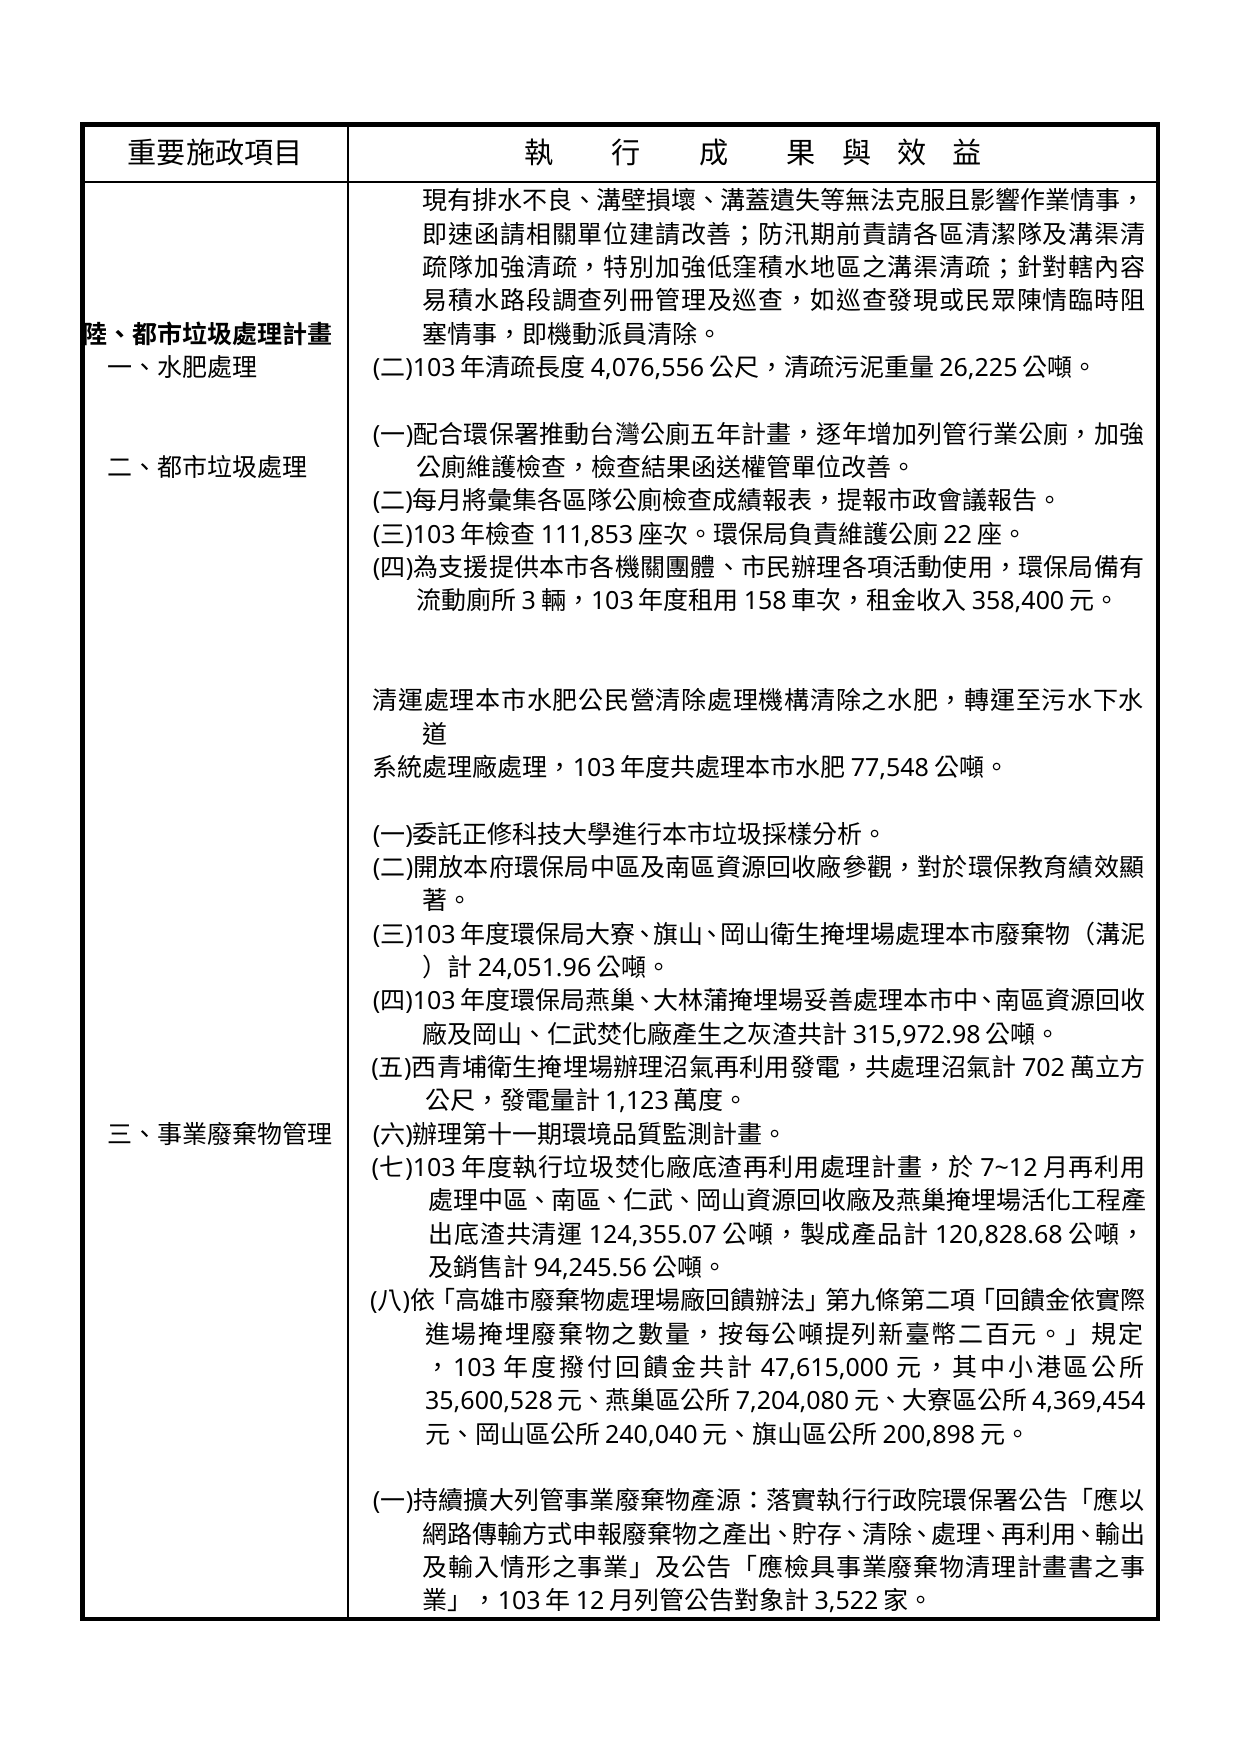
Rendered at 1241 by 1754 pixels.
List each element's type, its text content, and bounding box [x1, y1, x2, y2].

table_header 重要施政項目 [85, 127, 347, 181]
table_cell 壹、空氣汙染防制及噪音管制 一、固定污染防制各項管制計畫 二、逸散污染源管制各項計畫 三、移動污染源各項管制計畫 四、執行空氣品質維護管理計畫。 五、噪音振動管制 貳、土壤及水汙染管理防治 一、水污染防治、高雄市重點流域污染總量管理及民眾參與計畫暨流域污染調查 二、飲用水管理 三、土壤及地下水污染防治 參、毒性化學物質管理及其災害防救 一、毒性化學物質管理 二、環境用藥管理 三、毒性化學物質災害防救 肆、病媒防治及環境消毒 一、病媒防治及環境消毒 二、環境蟲鼠防治計畫 伍、垃圾清運、資源回收與清潔維護 一、垃圾集運、與資源回收 二、溝渠清疏 三、公廁管理與維護 陸、都市垃圾處理計畫 一、水肥處理 二、都市垃圾處理 三、事業廢棄物管理 捌、環境影響估及公害糾紛調處 一、環境影響評估 二、公害糾紛調處 三、營造永續優質環境衛生計畫 四、環境教育 玖、環境污染稽查 一、環境稽查 二、水污染稽查 拾、環境污染檢驗 一、環境空氣品質監測 二、事業廢(污)水檢驗 三、環境水體水質監測暨檢驗 四、飲用水檢驗分析 五、地下水檢驗分析 六、廢棄物檢驗分析(事業廢棄物毒性特性溶出程序(TCLP)) 七、噪音及環境中非游離輻射監測 八、異味污染物量測 九、實驗室QA／QC檢驗 拾壹、中區資源回收廠 一、業務管理 二、垃圾焚化業務 三、岡山廠垃圾焚化業務 拾貳、南區資源回收廠 一、業務管理 二、垃圾焚化操作－營運業務 三、垃圾焚化操作－操作業務 四、仁武廠區 [85, 183, 347, 1616]
table_cell (一)固定污染源許可管制計畫 1.賡續推動許可制度；確認固定污染源污染物排放量資料，並建立資料庫；103年1-12月份共受理固定源設置許可77件次、變更許可33件次、操作許可111件次、異動328件次、換證264件次、展延171件次。核發設置許可證85件次、操作許可證503件次。 2.執行1,151製程許可證法規符合度查核，查核結果未依許可證核定內容操作者，依法進行告發處分。 3.更新擴充維護環保署固定污染源管理資訊系統，包含全市列管1,171條製程及未列管287家次，以掌握高雄市固定污染源排放現況。 4.執行431家次排放量申報審查作業，及50家次溫室氣體排放量申報審查。 5.執行155根次公私場所排放口定期檢測現場監督檢測作業，確保檢測公司均依照標準流程進行檢測項目，以維護檢測數據之公正性。 6.執行10根次排放管道排放污染物指紋建置作業 7.召開5場次固定污染源許可證審查、污染管制輔導改善會議，會議邀請國內環工相關專家學者，共同為高雄市空氣品質把關。 8.召開4場次總量管制試行宣導會議、2場次法規宣導說明會與2場次技術轉移訓練，宣導輔導各項空污法規管制執行事宜。 (二) CEMS系統暨空氣品質資訊系統操作管理計畫 1.本市公告應連線第一批至第三批公私場所共有31家工廠122根連線煙道，除中鋼公司3根次無法裝設儀器之煙道外，其餘煙道皆已完成連線；而未公告部份已連線共有15根。根據最新公告之管理辦法所有連線工廠應傳送即時資料，目前已全數進行即時資料傳輸。 2.執行各項功能查核：相對準確度測試查核35根次、相對準確度測試監督25根次、標準氣體查核40根次、不透光率查核30根次、不透光率監督20根次、二氧化氮查核22根次、法規符合度查核56根次及現場評鑑10廠次。 3.103年邀請連線公場舉行辦理「CEMS後端管理系統成效說明會」1場次。 4.空氣品質管理中心系統中建置緊急應變查詢處理系統，整合GIS圖資功能，提供空氣品質資料、氣象資訊、工業區環境監測資訊、CEMs資料、固定污染源相關查詢功能，並於地理資訊系統內以圖示、圖表顯示查詢結果；本中心整合與連線本計畫設置之18台已安裝固定污染源行動資料庫及臨時指揮所架設設備，提供緊急應變決策分析使用。 5.維護決策支援子系統，包括後端支援伺服器與終端平板電腦設備，其目的在於災害事故發生時，由相關使用者於後端支援伺服器進行災害成案動作，並將關鍵資訊以無線方式傳送至終端平板電腦，現場應變人員可操作終端平板電腦取得所有應變救災所需知詳細資訊以及快取關鍵資訊如基本資料、污染物判定資料、應變決策、歷史事故等。現場應變人員可透過終端平板電腦與後端人員互動，包括資材調度、災情狀況後傳、救災部屬圖面、現場監測數據回傳等。現場影像資訊則是透過3G無線傳送至後端支援伺服器，相關使用者可透過終端裝置瀏覽現場事故影像。依據環境與天候監測數據，後端支援伺服器還可進行擴散模擬分析，提供後果分析給前端應變指揮官。 (三)固定污染源空污費徵收計畫 1.執行102年第4季~103年第3季空污費申報建檔共4,212家次，空污費審查共4,212家次，追繳金額為2,246萬元。現場查核本市固定污染源空污費查核共455場次。 2.103年邀請高雄市公私場所舉行辦理「空污費法規宣導說明會」4場次。 3.執行本市轄內固定污染源稽查檢測，103年6-12月份稽查檢測共完成7廠次20個樣品含揮發性有機物原料或廢棄物VOC含量檢測。 4.完成4場次空污費徵收系統操作講習會議及20場次空污費審查作業專家學者外稽查核作業。 (四)揮發性有機物稽查管制計畫 1.執行198家次VOCs納管行業法規符合度查核及排放量確認作業。 2.執行87件次加油站相關申請資料審查、86件次廢氣燃燒塔相關使用申請審查、90件次歲修申請作業審查。 3.執行150人日臭味巡查作業，並執行周界或管道異味官能檢測作業達25處次，其中4處次未符合排放標準；執行10根次排放管道VOCs檢測，其中1根次次未符合煙道排放標準。 4.執行轄內石化廠5個製程設備元件清點作業；另執行16個不銹鋼瓶採樣分析作業。 5.運用紅外線氣體成像儀搭配攜帶式火焰離子偵測器執行石化業40,000個設備元件檢測作業，統計329個元件超過洩漏定義值，其中129個元件達洩漏管制值，並進行告發處份。 6.執行轄內列管加油站267家基本資料更新作業；75站次油氣回收(A/L)檢測作業，抽測1,352支油槍，合格槍數為1,239支，合格率91.6％；另執行50站次氣漏檢測，2站次未符合法規規定。 7.執行9場次公私場所或周邊敏感受體OP-FTIR監測作業，並進行5場次輔導減量作業。 8.以相關VOCs管制法令及防制技術議題，針對轄內業者辦理2場次揮發性有機物法規宣導說明會及2場次技術轉移會議。 9.針對屢遭陳情或告發處份工廠，進行5場次輔導改善作業。 10.成立大林蒲義工團並建立巡查機制及巡查作業規範來強化工業區臭異味污染即時提報作業；另針對大林蒲義工團辦理1場次技術轉移會議及1場次交流座談會。 11.針對相關VOCs管制訊息完成刊登新聞稿共12則 (五)103~104年戴奧辛、有害金屬稽查管理暨細懸浮微粒檢測業務 1.辦理戴奧辛污染源巡查及抽測作業，以掌握排放源之實際操作現況，進行全面法規符合度巡查工作100根次查核及執行戴奧辛排放源排放管道檢測25根次。 2.辦理重金屬污染源抽測作業，執行重金屬排放源排放管道檢測作業15根次。 3.103年度辦理1場次技術轉移會議，另針對轄區業者辦理1場次輔導加裝防制設備會議，對有超標或污染之虞的工廠，提供輔導改善2場次。 4.辦理排放管道PM2.5採樣及化學分析，以建立本市排放管道PM2.5基本資料執行排放管道，PM2.5採樣及化學分析5根次。 5.辦理排放管道PSN、VOC、燃料含硫份檢測分析，P.S.N檢測作業16根次、VOC檢測15根次、燃料含硫份分析採集31樣品。 6.購置不鏽鋼採樣瓶並執行採樣分析作業，遇空污緊急事件發生時可即時進行採樣，已購置完成並完成1次緊急事件採樣。 (六)港區污染減量暨綠色運輸推動計畫 1.103年度共舉辦5場次相關研商、管制作法、處分處理原則、減量輔導或協調會、3場次專家審查會議、1場次外縣市觀摩。 2.103年度已完成捷運、公車與公共腳踏車相關補助政策效益分析及低污染運具效益計算，包含汰舊二行程機車、電動機車、電動自行車以及LPG車。 3.103年度共舉辦8場次聯合航港局、台灣港務公司、高雄港務分公司、加工區前鎮園區環保站等單位進行港區聯合稽查。 4.今年度辦理1場次外縣市觀摩活動，至台中港務分公司之卸煤碼頭進行觀摩，瞭解密閉式煤倉之機械一貫化卸储轉設備，以作為後續評估是否於中島商港區及洲際二期散裝貨碼頭推廣設置之參考。 5.今年度完成港區巡查201天，聯合稽查8場次，總計告發處分4件，A、B級提報27件次。柴油引擎機具抽油50點次以及港區周界TSP檢測15點次，均符合法規標準值。 (七)103-104高雄市室內空品暨餐飲業輔導計畫 1.103年新增50家寺廟之排放量調查，並針對500家寺廟以電話訪談方式更新資料庫。輔導鳳山區代天府規畫設置防制設備及辦理寺廟減量協商輔導說明會。擬定寺廟與空氣污染相關自治條例。 2.103年紙錢集中燒及中元普渡部分，紙錢集中總量為642公噸，較102年504公噸成長約27%；在紙錢減燒部分，以功代金所募得款項約為新台幣87萬元。所達成的污染物減量分別TSP為12.56公噸、PM10為1.94公噸及PM2.5為8.69公噸。擬定餐飲業油煙與空氣污染相關自治條例。 3.103年度餐飲業資料庫維護數1,200家次，新增為300家次，針對陳情或告發之餐飲業進行3家次輔導(碳佐麻里日式燒肉、石頭燒肉德賢店、夜市業者)及異味檢測。 4.完成159家次室內空氣品質巡檢、5場次宣導說明會、1場次技術轉移訓練、1場次分工協調會議及60家次維護管理計畫輔導作業。11月29日前完成15點次之室內空氣品質標準檢測作業及印製1,000份宣傳摺頁。 (一)營建空污費徵收及營建工程巡查管制計畫 1.103年度營建空污費共徵收7,553件，徵收金額125,720,427 元。 2.103年度邀請本市營建業主、承包商、公家機關、各級學校..等單位，舉辦「營建工程空氣污染防制及噪音宣導說明會」3場次。 3.103年度共計完成19,591處次營建工地、道路管線工程、河川疏濬工程等之(稽)巡查及建檔作業。其中，道路(隧道)-道路及管線開挖工程巡查數量已達處次及3,078處次。 4.103年度共計完成19,591處次巡（稽）查量，違反空污法第23條第2項屬稽查人員現場稽查告發案件計有71件，處分金額合計3,480,000元整。 5.公共道路洗掃清潔維護：針對公共道路之管線工程及污染之公共路面清潔執行維護作業，103年共有51家執行666處工地周界道路認養洗掃作業，以加強維護工地周邊環境，統計103年度總洗掃道路長度為47,197.71公里，推估TSP粒狀污染物減量達651.3噸。 6.103年度共完成10場次即時監控系統架設，以即時掌握營建工地防制設施完善及現場施工情形。 7.103年度共完成50場工地周界TSP檢測，檢測結果皆符合法規標準，另完成20罐施工機具油品抽測，抽測結果為1罐不合格。 (二)推動高雄市加強街道揚塵洗掃計畫 1.103年度洗街作業量共計完成32,581公里。 2.道路普查共計905條。 3.自主查核共計40條。 4.TSP削減量：1,124公噸；PM10削減量：212公噸。 5.完成道路街塵（坋土）負荷檢測及削減率分析48條次。 (三)逸散性污染源稽查管制計畫 1.辦理本市固定源散性粒狀污染物稽巡查作業，完成1,863點次巡查作業，其中共有237件為提報對象。 2.推動本市固定污染源逸散性粒狀物納管對象認養周邊道路洗掃，完成推動52家次認養周邊道路，並完成2場次宣導說明會。 3.103年已完成榮工美濃廠、龍慶鋼鐵企業股份有限公司、世家興業股份有限公司、協勝發鋼鐵廠股份有限公司、中聯資源股份有限公司沿海廠、東南水泥股份有限公司，目前持續監控在仁成企業股份有限公司、台協化學股份有限公司大業廠及環球水泥股份有限公司鳳山預拌混凝土場等9處次CCTV架設監控作業。 4.辦理本市大型固定污染源周界檢測作業，排定各別檢測之對象，完成之數量共有25點次。 5.辦理完成1場次技術轉移教育訓練。 6.辦理完成8場次工廠減量輔導作業。 7.辦理固定污染源逸散性粒狀物法規說明會1場次。 8.辦理完成農廢露天燃燒宣導說明會2場次。 9.辦理完成示範觀摩會1場次。 10.辦理完成成果發表會1場次。 11.針對納管工廠進行行政滿意度問卷調查，已完成204份。 12.完成刊登新聞稿共7則。 (四)河川揚塵管制 1.完成高屏溪裸露灘地例行性巡查154天次，每天次進行里嶺大橋至雙園大橋間共7處巡查點次。 2.完成3場次河川揚塵校園自我防護宣導活動，宣導人次共計約達590人次， 3.分別於3/14及9/11完成辦理2場河川揚塵自我防護村里宣導會議，至請高屏溪沿岸共計處村里長與會說明河川揚塵自我防護之方式，兩場次約70餘人參與。 4.於3/30於溪埔國小完成辦理1場校園河川揚塵中級演練、10/17與屏東縣環保局合辦1場河川揚塵預警通報聯合演練作業；；兩場次人數約200人參與。 5.分別於3/14及10/6召開2場次與屏東縣環保局召開揚塵防治聯繫會議，另請七河局說明高屏溪河川揚塵裸露地改善措施以及疏濬工程之防治規劃。 6.完成高屏溪裸露灘地衛星影像面積調查3次，分析近期河川揚塵事件之影響程度與範圍；判釋面積分別為2月份1,174.6公頃、7月份1,009.5公頃、10月份1,406.1公頃。 7.完成河川揚塵自我防護宣導手冊1,000份製作，並於各項宣導會議及活動中發放次。 8.完成河川揚塵電台廣播宣導共計41天次共計205檔次。 9.分別於7月、11月完成高屏溪揚塵落塵筒監測及採樣分析。 10.於12月份進行杉林區上平公園裸露地之植生綠覆，並進行六個月養護作業。 11.製作宣導影片(並剪輯成3、5、8分鐘影片)，於辦理各項河川揚塵防制宣導作業時，提供民眾觀看，以達宣導成效。 12.建置及維護高屏溪沿岸揚塵預警及通報系統，除提供即時空氣品質預警訊息外，並提供相關氣象背景資料，作為後續預警通報之參考。 13.蒐集高雄市及屏東縣於高屏溪沿岸進行疏濬工程之資料，並與AQMC之圖資進行連線 (調查砂石場15處、疏濬工程8處)。 14.於7/9、8/26、10/16及12/23完成四次空拍高屏溪沿岸裸露地分佈狀況及周邊污染源(如砂石推置場或營建工地)。 (五)空品淨化區業務計畫 1.依據『高雄市政府空氣品質淨化區設置及管理要點』，持續推動市有土地、私有土地或國有非公用土地設置空品淨化區。 2.建置空品淨化區進行線上自主提報以及線上申報系統。更新環保署及本市空污基金補助設置之空品淨化區相關基本資料庫、綠化減碳及污染物淨化量資料庫、成果現況網頁。 3.完成本市空品淨化區247處基地現場查核作業，推動371處校園空品淨化區自主管理，本年度完成330處校園自主管理線上提報，提報率約88.9%。針對未於期限內提報自主管理資料者，抽查1/2基地執行192處空品淨化區不預警查核。 4.協助審查空品淨化區設置申請資料，5件申請案及4件核銷案。 5.推動5家工廠申領公有苗木，並完成種植620株苗木。 6.完成618空品淨化區基地之綠覆率百分比之查核紀錄，並計算其平均綠覆率為96.43%。 7.辦理2場次空品淨化區設置申請空污基金補助說明會、1場次空品淨化區環境教育研習會、2場次空品淨化區維護管理技術研習會、1場次空品淨化區企業認養媒合座談會。 8.發布4則新聞稿，雜誌刊登1則空品淨化區宣導文稿， 10台公車車體宣導空品淨化區，製作1則宣導短片，上傳至Youtube供民眾下載觀看。 9.輔導5處成績較差之空品淨化區完成改善工作。 10.完成本市6個行政區（旗津區、橋頭區、鳳山區、岡山區、前鎮區、前金區）13筆裸露地調查，面積約為3.405公頃，經輔導改善後，自然植生面積為2.45公頃，舖設混凝土面積為0.075公頃；輔導林園區1處裸露地執行播撒波斯菊花籽綠化作業，綠化面積達0.5公頃，以上裸露地改善總面積約3.025公頃，裸露地改善面積完成率88.83%。 11.媒合3家企業認養4處空品淨化區。 12.本年度以Banner方式連結彙整高雄市政府相關網頁，以提升空品淨化區資訊網之豐富度。製作及更新維護高雄綠遊通APP，彙整高雄市政府相關APP，以連結ICON方式，重新進行軟體撰寫，Android及ios版本已重新上架。 13.問卷調查民眾對於高雄綠遊通APP整體結果接近滿意程度，且願意推薦別人下載此APP達75.3%，考慮推薦給別人（即感覺普通者)的佔23.6%，兩者合計共98.9%，顯示民眾度接受度高，且願意將此便利的APP推廣出去。 14.建立空品淨化區案件網路申報及考核資料上傳機制。 15.執行36次空噪科辦公廳植栽養護工作。 16.完成7處空品淨化區喬木解說牌掛設作業，總計掛設掛牌式537面、立面式解說牌33面。 17.完成執行5處績優校園碳匯量測示範教學。 (一)落實執行機車排氣檢驗站稽查管理、路邊攔檢暨稽查管制計畫 1.完成已定檢機車巡查拍照存檔共計561,200輛次，巡查未定檢機車張貼限改通知單共計79,597輛次；已完成車牌辨識作業共拍攝678,199輛次，巡查作業及車牌辨識未定檢機車寄發限改通知75,637輛次，其中已回檢數43,058輛次。 2.完成機車路邊攔檢7,549輛次，其中不合格數1,477輛次，不合格率為19.6%；檢測不合格機車已完成複驗改善1,302輛次，複驗改善完成率為88.2%。 3.未定檢機車共告發3,276件，民眾對機車定檢的觀念已逐年提高中，由定檢資料統計得知，103年度使用中機車已管制比例約86.9%。 4.在103年空氣污染物削減量部分，NMHC削減量：565.1公噸，CO削減量：2,821.8公噸，主要的削減量來自定檢不合格機車調修改善、老舊機車淘汰、未定檢機車路邊攔檢不合格複驗改善。 (二)執行柴油車排煙管制計畫 1.完成車籍資料庫並定期更新資料，柴油車檢測排煙共通知3,228輛次，執行站內全負載及無負載檢測共計有6,183輛次，站內檢測不合格車輛有113輛，不合格率為約1.8%。 2.完成路邊攔檢排煙共1,637輛次,不合格為272輛次,整體不合格率為約16.6％。 3.柴油車油品攔查9,102輛次，抽油送驗392件，其中有356件進行含硫量檢測，有36件進行芳香烴檢測，其中有不合格油品3件為含硫量檢測超過標準，送驗不合格率為約0.8%。 4.維護0800-721721免付費電話預約檢測系統。 5.落實推動柴油車自主管理制度共計簽約有191家，加入柴油車自主管理總車輛數共2,750輛次。 6.推動「保養為主、檢驗為輔」落實使用中柴油車保檢合一制度，本局已完成10家柴油車認可保養廠，輔導建置執行排煙檢測能力，以落實車輛檢修品質，有效管制柴油車污染。 (三)高雄市建構電動車充電網暨汰舊二行程機車補助計畫 1.受理申請汰舊二行程案件累計26,000件，完成審查累計26,000件，已完成撥款補助累計共26,000件。受理高雄市汰舊並新購電動自行車申請447件，完成審查計447件，已撥款補助計447件。另受理汰舊並新購電動機車申請204件，完成審查計204件，已撥款補助計204件。汰舊換新購電動小型機車申請105件，完成撥款補助105件。 2.自行辦理宣導座談會3場次及辦理4場次社區、學校及工業區等宣導活動。 3.完成宣導品製作1,156份及海報、布條1,500份及海報200張。 4.完成前三季充電站巡檢工作及設置完成25座公共充電站。 5.完成新聞媒體製作4則。 (四)推動公共腳踏車 1.配合高雄市政府推廣綠能運輸政策，將公共腳踏車由休閒層面提升為都會交通的接駁運具，以增建公共腳踏車租賃站與捷運站、社區共構形成串接路網，作為短程及轉乘接駁的交通工具。 2.高雄市公共腳踏車103年每月平均使用人次達22.9萬人次/月以上，每日平均使用逾7,536人次，每日每輛車之週轉率最大達6.63人次，累計總服務人次已突破600萬人次，一卡通記名登錄人數亦突破30萬人。 3.合計本市公共腳踏車租賃站共159站，營運範圍已擴及東至大寮區、西至旗津區、南至小港區、北至茄萣區。另提供捷運與公共腳踏車雙向轉乘優惠措施，每月使用公共腳踏車與捷運雙向轉乘的人次約4.5萬人次，占公共腳踏車使用人次約20%，並已推動租賃站建置案增建預計至300座，以提升公共腳踏車轉乘接駁的功能。 4.至103年12月，線上營運車輛數已達2,795輛以上。 5.開放一卡通網路記名功能，便利民眾隨時隨地辦理記名登錄；另配合公共腳踏車APP行動軟體應用開發，提供智慧型手機用戶快速、即時資訊查詢，並推出慢活手冊電子書供民眾下載，提供民眾各租賃站週邊環境更詳細介紹。 (五)停車怠速宣導 1.針對停車怠速等候之機動車輛進行管制作業，並完成勸導2,012輛次。。 2.協助陳情案件處理件數達302件。 (一)蒐集本市及鄰近空品區環境背景與空品資料，以瞭解環境負荷及空氣品質現況。本市103年度空品不良率為3.5%，已有顯著改善。 (二)分析本市空氣品質監測站監測資料並執行細懸浮微粒採樣及成分分析研擬細懸浮微粒管制策略。 (三)整合分析轄區內各類污染源空氣污染物排放清單。 (四)依空氣品質現況、未來發展趨勢及本市地方特色，研擬各項空氣品質管理目標與對策，並檢討修正本市空氣污染防制計畫。 (五)協助有效管理各項空污執行計畫及定期追蹤檢討執行成效。 (六) 辦理固定污染源聯合查驗暨工廠排放量、法規符合度抽查及許可證核發複審作業。進行空氣品質模擬與污染貢獻探討。 (七)進行空氣不明異味侵襲時空氣污染管制應變演練，並配合辦理石化氣爆相關應變事宜。 (八)規劃總量管制及其他管制策略架構暨本市特殊性工業區情形調查。 (九)整合各項空氣品質管理成效宣導成果。 (一)本市航空噪音補助： 今年度審查案件數，合計共29件。目前已收件部分已完成初審及現勘拍照，合格件已函送高雄國際航空站辦理後續事宜。 (二)本市道路、鐵路及大眾運輸系統噪音管制事項： 1.交通噪音監測： 103年度完成本市各噪音管制區民眾陳情交通噪音監測共20件。 2.使用中機動車輛到檢： 通知到檢：依噪音管制法第13條通知民眾檢舉車輛噪音到檢。103共通知1,772輛。 (三)一般噪音部份： 1.重新劃定本市轄境噪音管制區範圍及分類。 2.噪音管制法第8條高雄市政府公告。 3.噪音管制法第9條高雄市政府公告。 (一)配合行政院環境保護署年度工作重點，執行「103年度工業區水污染防治專案稽查管制計畫」，稽查124次、採樣73次(含夜間採樣12次)。 (二)推動排放許可、申報制度，以確實有效管制污染源，列管之水污染源2,035家，包含公共下水道系統5家、社區下水道系統118家、工業區下水道系統9家及指定地區場所專用下水道33家，餘為事業單位1,870家排放地面水體者，均依法要求申請廢(污)水排放許可證(文件)列管。 (三)截至103年12月底轄境內水污染防治許可案件共864件，依申請案件類別統計，申請水污染防治措施計畫者有234件、排放地面水體許可證205件、簡易排放許可文件198件、貯留許可文件59件及逕流廢水削減計畫168件。 (四)103年度應定期檢測申報家數共1,924家；已申報家數為1,782家。 (五)另督促事業及污水下水道系統依規定設置廢(污)水處理專責單位或人員，目前實際設置專責單位30家，甲級專責人員75家，乙級專責人員363家。 (六)103年度辦理水污染教育訓練於10月28日及11月4日共2場，對象為各縣市環保局，技術轉移課程主要分為兩類：1.科學儀器說明及2.緊急應變處置，對於科學稽查儀器使用說明(地下管線探測器、管型紅外線、水質連續監測儀器、潛望鏡等)，水污染事件緊急應變之對策。 (七)103年度辦理事業水污染防治法規說明會於9月4日、9月18日、9月25日及10月3日共4場，對象為本市列管事業含營建工地，水污法放流水標準修正、違反水污染防治法罰鍰額度裁罰準則修正、畜牧業相關之水污染防治法令宣導、廢水處理設施操作說明及營建工地逕流廢水防治說明。 (八)辦理「103年度高雄市流域污染總量管理及點源污染削減計畫」及「河川巡守隊淨暨居家生活污水減量宣導會」共計21場約850人，對象為本市河川巡守隊隊員(含一場Honda經銷商擴大舉辦淨溪淨灘活動)。 (九)為感謝水環境巡守志工ㄧ年來，對高雄市區內水環境品質辛苦的維護，及增進巡守隊彼此間的交流，加強巡守隊與環保局間的聯繫，於103年11月9日舉辦103年度高雄市河川巡守隊成果檢討會。 (一)飲用水水質監測，提升飲用水水質 1.持續監控本市飲用水水質、並加強進行自來水水質監測、包盛裝飲用水水源水質稽查與水源供應許可證之核發，掌握水質狀況，以確保本市飲水衛生之安全。 (1)自來水配水系統用戶管線固定點採樣共完成721件，檢測項目10,459項次。 (2)抽驗自來水原水共完成52件，檢測項目520項次。 (3)抽驗簡易自來水3個測點原水，共完成14件，檢測項目140項次。 (4)非自來水完成抽驗48件，檢測項目526項次。 (5)飲用水水質處理藥劑稽查12件，其中抽驗12件，檢測項目84項次。 (6)飲用水連續供水固定設備，抽驗水質300件，檢測項目300項次。 (7)包裝盛裝飲用水水源共稽查579件，其中水源水水質抽驗30件，檢測項目180項次。 2.執行『102年度高雄市飲用水管理計畫』 針對飲用水水源水質保護區查註： (1)飲用水水源水質保護區或飲用水取水口一定距離內之土地申請查註案件共221件，查註筆數為1,694筆。 (2)天然災害發生時，飲用水安全維護之宣導：103年07月24日發佈「麥德姆颱風警報解除－災後飲用水安全」新聞稿。 3.執行『103年度高雄市飲用水管理計畫』 針對飲用水水源水質保護區查註： (1)飲用水水源水質保護區或飲用水取水口一定距離內之土地申請查註案件共117件，查註筆數為1,325筆。 (二)飲用水設備管理 1.飲用水連續供水固定設備，完成稽查423件。 2.核發337張加水站水源供應許可證，加水站水源供應許可證貼查核579件。 (三)飲用水安全與水塔、水池清理之宣導活動 1.蓄水池、水塔清洗調查與輔導： (1)高雄市集合式住宅蓄水池水塔水質檢測(間接供水)共97家次，檢測項目共582項次。 (2)高雄市集合式住宅大樓蓄水池水塔定期清洗維護輔導97家次，並輔導填寫蓄水池設備檢查記錄表。 (3)發放「家庭用水自主管理手冊」及「複檢蓄水池水塔清洗示範流程表」各200份、「自來水水質自由有效餘氯」簡易餘氯試劑1,200份。 2.本年度辦理「宣導飲用水安全重要性」之活動： (1)103.02.18 法規宣導(加水站水源供應許可) (2)103.05.25 市民飲用水安全宣導活動(美麗島站) (3)103.06.24 教育訓練-拷潭淨水場淨水流程參訪 (4)103.06.24 教育訓練-拷潭淨水場淨水流程參訪 (5)103.07.18 教育訓練-鳳山淨水場原水前處理設備參訪 (6)103.12.03 法規宣導(飲用水連續供水固定設備使用及維護管理辦法) (一)執行高雄市土壤及地下水調查及驗證工作相關計畫，包括「103年度高雄市土壤及地下水調查及查證工作計畫」、「台塑仁武廠污染後續調查及污染改善監督工作計畫」、「中油公司高雄煉油廠污染後續調查及污染改善監督工作計畫」、「高雄市大寮區福德爺廟場址地下水污染後續控制及監測計畫」、「高雄市仁美地區工業用地地下水含氯有機物污染調查及查證計畫」計畫成果為: 1.103年度高雄市土壤及地下水調查及查證工作計畫： (1)完成366個土壤樣品及293口次地下水監測井採樣分析工作業。 (2)執行本市365口地下水監測井每半年一次巡查作業暨49口外觀維護及31口井體維護等作業。 (3)每月一次場址現場監督查核工作。(目前場址數102處) (4)辦理16小時土壤及地下水污染整治技術與相關法令教育課程，3場土水法相關法規說明會。 (5)執行本市加油站289站加油站查核作業，每季定期審查本市近300家加油站申報資料。 2.高雄市仁美地區工業用地地下水含氯有機物污染調查及查證計畫： (1)建立區內場址特徵概念模型。 (2)釐清工業區內鼎美公司周界地下水含氯污染物分布範圍深度。 (3)完成周界居民風險評估，提出風險管理措施建議。 3.高雄市大寮區福德爺廟場址地下水污染後續控制及監測計畫： (1)完成4場次全場地下水採樣，顯示地下水污染為擴散。 (2)進行生物復育模場及場址水利控制。 (3)完成後控制方案規劃。 4.中油公司高雄煉油廠污染後續調查及污染改善監督工作計畫(計畫期程至105年2月)、台塑仁武廠污染後續調查及污染改善監督工作計畫(計畫期程至105年1月)目前執行辦理中。 (二)市府已公告及列管之土壤、地下水污染場址總計102處，包括15處整治場址、63處控制場址及24處應變措施計畫場址，列管面積達762公頃。 (三)103年度共召開本府土壤及地下水污染改善推動小組3場次及專案小組委員18場會議。 (一)輔導本市591家運作毒化物業者依毒性化學物質管理法規定完成運作紀錄申報，另現場稽查輔導查核計839家次，告發25件，辦理毒性化學物質運送聯單報備及變更共34,245件。 (二)會同警察及監理單位人員實施「高雄市加強毒性化學物質運送管理聯合輔導稽查實施計畫」，計畫期間計攔檢102車次，攔查結果符合規定。 (三)2月24日辦理毒化物法說會2場次。 (四)3月28日辦理高雄市有害空氣污染物及毒性化學物質管理執行宣導研討會1場次。 (五) 10月22日「高雄市食品安全管理自治條例」經議會三讀通過，本局權責為毒性化學物質之化工原料業者管理及監督事項。 (六) 10月31日環保署於本局8樓大禮堂舉辦「毒性化學物質運送車輛即時追蹤系統業者說明會」。 (一)加強環境用藥製造、販賣業及病媒防治業之查核，並辦理環境用藥製造、販賣業及病媒防治業之許可執照審核，共計列管環境用藥製造業2家、輸入業1家、販賣業32家、病媒防治業100家。 (二)103年1-12月依據環境用藥管理法相關規定，加強偽造、禁用、劣質環境用藥及其標示查核，計查獲偽造、禁用、劣質環境用藥27件；執行市售環境用藥標示查核1,408件，環境用藥廣告查核480件。 (三)103年10月24日舉辦1場次「環境衛生用藥安全及病媒防治宣導說明會」，分別邀請本市清潔隊及病媒防治業者派員參加，並聘請國立臺灣大學昆蟲學系暨研究所徐教授爾烈及行政院衛生署疾病管制局夏副研究員維泰擔任講座。 (四)103年12月10日辦理兩場次「環境用藥管理法及操作系統說明會」，函請本市環境用藥製造業、販賣業及病媒防治業者與會，並邀請行政院環保署環管處張雅筑小姐及行政院環保署委辦資訊公司環資國際有限公司派員擔任講座。 (一)毒災聯防小組建置 1.毒災聯防小組編制規劃： 依國際趨勢化學災害回歸消防單位主政、應變人員納入地方編制、持續強化業界應變能量，並針對毒化物運作業者重新編組，共分為14組。 2.毒災聯防小組組訓： (1)103年7月9日邀集毒災聯防小組各組組長召開「毒災聯防小組推動說明會」。 (2)103年8月11日辦理高雄市毒災聯防組織推動法規說明會2場次 (3)103年9月9日辦理內部教育訓練1場次，課程內容為「毒化災及不明事故現場危害辨識及個人防護裝備介紹」。 3.通聯傳真無預警測試： 103年1-12月共計辦理三和製粉股份有限公司等35場次災害通聯電話測試，亦配合行政院災害防救災緊急通訊系統測試海事衛星電話傳真測試12場次。 4.現場無預警測試： 103年1-12月分別針對元際股份有限公司等14處毒化物運作業者辦理測試，以無預警方式並隨機抽測直接對工廠單位進行施測，要求廠方人員立即進行應變處置，加強廠方救災應變能力。 (二)毒災防救演練 1.應變中心開設：103年3月13日配合年度災害防救演練，於環保局辦理毒性化學物質災害應變中心開設作業演練，建立並加強本府各局處單位間毒性化學物質災害應變協調合作默契、事故處理程序之熟稔及應變資源調度之提升。 2.毒災防救工作會議： (1)5月22日辦理高雄市毒災聯防小組法規說明會暨事故案例研討會2場次。 3.高雄市毒災防救演練： (1)103年3月20日配合辦理「高雄市103年度全民防衛動員(萬安37號)演習暨災害防救演習-毒性化學物質災害防救演練」。 (2)103年6月20日配合經濟部加工出口區管理處高雄分處假高雄園區華新科技股份有限公司辦理「高雄園區103年上半年度消防搶救暨毒化災聯合演練」。 (3)103年12月8日參加本市104年度全民防衛動員「民安一號」演習課目指導說明會。 4.高雄市毒災防救業務訪評： (1)103年6月19日配合市府辦理「行政院動員會報103年度動員業務訪評」。 (2)103年10月28日配合辦理「行政院103年災害防救業務聯合訪評」。 (一)登革熱防治作業：配合本府登革熱檢查考核及清除輔導小組編組，加強本市各機關、學校、團體及公私場所登革熱病媒蚊孳生源之清除、輔導及檢查。 (二)各區公所依各方反應之空地髒亂資料，確認複查後函請環境髒亂空地之所有人，限期改善其所屬空地，配合督促改善。若屆期經稽查仍未改善，環保局則依廢棄物清理法予以告發處分。 (三)確定及疑似病例地區孳生源清除並由各清潔隊與衛生局疾病管制處加強戶外及屋內緊急消毒工作。 (四) 103年輔導檢查清除39,670家次、病媒蚊孳生源清除4,107,065件次、空地清理8,712處、清除廢輪胎13,765條；病媒蚊孳生源投藥2,920處、總消毒面積77,566,578㎡；登革熱病媒蚊防治工作總投入人力364,011人次。 (五)每年實施戶外環境全面消毒3次，並於每次實施前，先函請各區公所及里辦公處，轉知里民配合作好居家環境整頓，以提昇防治效果，於103年4月29日至5月28日；7月29日至8月28日；10月29日至11月28日分別完成戶外環境全面季消毒作業。 (六)對特定事故造成之環境衛生不良地區，實施全面消毒。 釐訂本市滅鼠滅蟑防除計畫並配合全國滅鼠週於103年11月3日至11月9 日實施，發放滅鼠藥808,600包及滅蟑藥各814,200包予各家戶，籲請民 眾全面展開清潔大掃除及滅鼠滅蟑防除活動，整頓居家環境，清除病媒 孳生源。 (一)現行每週垃圾清運6日，全年清運408,477公噸。 (二)本市目前各區均實施垃圾不落地措施，包含各級公私立學校，民眾配合良好，不僅減少垃圾堆置點及髒亂產生，同時提升市容景觀。 (三)賡續辦理新興、前金及鹽埕三區垃圾清運民營化工作，103年三區垃圾總量如下：垃圾清運量25,023公噸、資源回收量1,978公噸、廚餘回收量2,988公噸。 (四)維護市容環境，每日執行人力清掃慢車道，103年人力清掃面積5,813,832,843平方公尺；103年掃街車清掃快車道，清掃面積473,269,775平方公尺。 (五)廚餘回收每週隨垃圾車回收6日，103年廚餘回收量95,775公噸，回收率10.37%。 (六)資源回收每週由資源回收車回收3日，103年資源回收量415,291公噸，回收率44.95%。 (七)為維護市容觀瞻及增加停車位，廢棄車輛委託民營拖吊，103年計移置汽車258輛、機車1,668輛。 (八)「高雄市巨大廢棄物回收再利用廠」， 103年度巨大廢棄物回收再利用4,187公噸、回收再利用率27.72％。 (九)勤務督導考核 配合垃圾清運、街道清掃、溝渠清疏、水肥清運、公廁管理維護等工作計畫，實施勤務督導考核，辦理優劣獎懲。 (一)各區清潔隊每月預排清疏作業表，按「里」輪流執行清疏作業，如發現有排水不良、溝壁損壞、溝蓋遺失等無法克服且影響作業情事，即速函請相關單位建請改善；防汛期前責請各區清潔隊及溝渠清疏隊加強清疏，特別加強低窪積水地區之溝渠清疏；針對轄內容易積水路段調查列冊管理及巡查，如巡查發現或民眾陳情臨時阻塞情事，即機動派員清除。 (二)103年清疏長度4,076,556公尺，清疏污泥重量26,225公噸。 (一)配合環保署推動台灣公廁五年計畫，逐年增加列管行業公廁，加強公廁維護檢查，檢查結果函送權管單位改善。 (二)每月將彙集各區隊公廁檢查成績報表，提報市政會議報告。 (三)103年檢查111,853座次。環保局負責維護公廁22座。 (四)為支援提供本市各機關團體、市民辦理各項活動使用，環保局備有流動廁所3輛，103年度租用158車次，租金收入358,400元。 清運處理本市水肥公民營清除處理機構清除之水肥，轉運至污水下水道 系統處理廠處理，103年度共處理本市水肥77,548公噸。 (一)委託正修科技大學進行本市垃圾採樣分析。 (二)開放本府環保局中區及南區資源回收廠參觀，對於環保教育績效顯著。 (三)103年度環保局大寮、旗山、岡山衛生掩埋場處理本市廢棄物（溝泥）計24,051.96公噸。 (四)103年度環保局燕巢、大林蒲掩埋場妥善處理本市中、南區資源回收廠及岡山、仁武焚化廠產生之灰渣共計315,972.98公噸。 (五)西青埔衛生掩埋場辦理沼氣再利用發電，共處理沼氣計702萬立方公尺，發電量計1,123萬度。 (六)辦理第十一期環境品質監測計畫。 (七)103年度執行垃圾焚化廠底渣再利用處理計畫，於7~12月再利用處理中區、南區、仁武、岡山資源回收廠及燕巢掩埋場活化工程產出底渣共清運124,355.07公噸，製成產品計120,828.68公噸，及銷售計94,245.56公噸。 (八)依「高雄市廢棄物處理場廠回饋辦法」第九條第二項「回饋金依實際進場掩埋廢棄物之數量，按每公噸提列新臺幣二百元。」規定，103年度撥付回饋金共計47,615,000元，其中小港區公所35,600,528元、燕巢區公所7,204,080元、大寮區公所4,369,454元、岡山區公所240,040元、旗山區公所200,898元。 (一)持續擴大列管事業廢棄物產源：落實執行行政院環保署公告「應以網路傳輸方式申報廢棄物之產出、貯存、清除、處理、再利用、輸出及輸入情形之事業」及公告「應檢具事業廢棄物清理計畫書之事業」，103年12月列管公告對象計3,522家。 (二)持續辦理廢棄物清除處理機構許可管理業務，強化審查時程控管，廢棄物處理機構103年度許可證核發件數277件。 (三)103年度辦理公民營廢棄物管理及事業廢棄物網路申報管制系統之勾稽管理、申報查詢、輸出境外及稽查管理共計12,487次、裁處295件、處分金額4,663,200元。 (四)辦理事業機構之事業廢棄物清理計畫書審查共計審查通過1,238件。 (五)配合地檢署，環保警察第三中隊及協同南區環境督察大隊值執行公害犯罪聯合稽查，以有效嚇阻不肖業者，心存僥倖，任意違法傾棄破壞環境情事，103年度共執行34場次。 (一)環境影響評估 103年度召開5場次環評審查委員會、31場次專案小組初審會,辦理80件次環評審查案；環評開發案件現場監督查核178件(其中包含並同市府各相關機關針對較為重大之開發案辦理聯合稽查8次)，以追蹤監督開發單位對已通過環評審查開發案件之承諾事項及審查結論辦理情形，落實環境影響評估工作，達成環境保護目的。辦理環評法規暨技術說明會共計3場次(分別於103年5月2日、9月16日、9月19日辦理3場次之環境影響法規宣導說明會)，參加人數共計209人。刊登平面媒體4則、廣播媒體1則、印製環境影響評估法最新法規200冊。 (二)辦理高雄巿永續發展會會議 1.縣市合併後，於101年4月6日高雄市永續發展會組織架構調整及設置要點新訂研商會，針對高雄市永續發展會設置要點及組織架構進行討論並提供建議，並於101年12月5日由本府人事處函頒「高雄市永續發展會設置要點」。 2.高雄市永續發展會下設六個工作小組(永續教育組、健康與福祉組、永續經濟組、永續交通組、永續環境組、永續願景組)，各工作小組分別於103年5月及11月起陸續召開工作小組會議，重新檢視、更新永續發展指標等資料，且分別於5月5日及11月24日由永續會秘書處環保局召開2場次「高雄市第二屆永續發展會會前會」，確認永續發展指標、提報報告案及討論案，並分別於6月5日及12月5日召開2場次「高雄市第二屆永續發展會委員會會前會議」，確認永續會會務推動情形、各組指標、行動方案、辦理現況與工作執行報告、報告案及討論案。 (三)綠色採購 1.輔導本市新增綠色商店22家，包含有3C(含電器)產品銷售、文具行、傢俱業、大型量販店、百貨相關業、汽機車銷售。 2.輔導本市綠色商店總次數229家次，協助業者至環保署綠色生活資訊網登錄綠色商品資訊，並進行登錄資料審查及後續查核，確保資料完整性。 3.輔導本市綠色商店提報年度販售環保標章產品，金額達8,626,420,000元。 4.輔導民間企業、團體及社區申報綠色採購家數90家，其中包含新增簽署「綠色採購意願書」有67家；提報年度綠色採購金額達1,260,370,000元。 5.輔導本市業者申請環保標章及碳標籤計6件，以及針對已獲環保標章及碳標籤之業者辦理行銷計畫31件。 6.辦理綠色消費教育宣導活動47場次，活動參加人數達94,590人次。 7.辦理宣導綠色消費種子人員出勤機關、學校、民間企業、團體、社區、村里數669處， 8.辦理4場次綠色消費宣導說明會：針對製造業廠商辦理「環保標章說明會」1場次；3場次「機關綠色採購系統評核說明會」(上半季1場次，下半季2場次)。 9.辦理綠色生活成果發表會1場次。 (四)推動節能減碳，建構永續生態城市 1.落實波昂宣言、邁向國際環保新都 (1)藉由環保議題推動本市與國外其他國家城市進行交流。 (2)3月1日至8日前往英國與英國政府部門及業界之座談、低碳案例時的參訪及生態建築展（EcoBuild）。透過拜訪英國能源氣候變遷部、伯明罕市政府、低碳能源服務與低碳城市規劃專家，從中央到地方充分了解英國政府低碳規劃架構、分享彼此技術與成果、討論適合台灣之低碳永續方案，同時也促進雙方綠色經濟之交流。 (3)4月14日至23日前往德國漢堡、丹麥哥本哈根及瑞典斯德哥爾摩等北歐國家，進行綠色首都考察工作，藉由考察擷取重要城市設計概念，達成本市邁向綠色首都為目標的方式建構相關城市發展計畫之目標。 (4)前往德國波昻參加5月27日至6月2日舉行的ICLEI第五屆韌性城市調適會議，高雄市代表團除了了解ICLEI各會員城市對於氣候變遷所做的努力外，更與荷蘭鹿特丹(Rotterdam)、丹麥哥本哈根(Copenhagen)及德國波昂(Bonn)等城市進行對談，會中亦針對本市之減緩與調適行動進行簡報，與三個城市代表交換彼此對於氣候變遷調適行動所做的努力與推動經驗。 2.執行「102年度高雄市節能減碳宣導計畫」績效如下： (1)3月8日辦理「愛戀地球，綠畫我們的家」活動，潛移默化將環保觀念與綠色家園的藍圖逐步落實至日常生活中，時時保持做環保的心態與習慣，參與人數約為1200人以上。 (2)3月28日辦理媒體同業交流活動，藉由媒體將本市節能減碳相關政策推動成果及環保訊息傳達給民眾。 (3)3月29日配合高雄市後勁保生大帝慈善會，辦理「2014慈善播愛心．關懷大地感恩」活動，藉由此活動鼓勵大眾多騎乘自行車，推動健康遊憩。 (4)4月2日辦理節能減碳技術轉移暨教育訓練會議，邀請國立成功大學產業永續發展中心陳峙霖經理與會，分享產品「碳足跡暨碳標籤盤查實務」，並由元律公司針對「高雄市溫室氣體盤查及減量策略」目前推動概況進行說明。 (5)4月19日辦理「和地球一起聲呼吸！不插電環保音樂會」，讓大眾聆聽環保心靈音樂之外，並藉由知識問答及遊戲中獲得環保相關常識。 (6)5月30日配合高雄市關懷地球協會，辦理「少吃肉、多蔬果，健康飲食DIY巡迴推廣計畫」，透過宣揚少吃肉、多蔬果的健康飲食概念，教導民眾體驗並推廣食用在地食材，以達到行銷在地農特產品的效益，共同創造回歸自然、促進健康以及有效減緩地球暖化的全新綠色生活。 (7)製作節能減碳摺頁及掛軸。 3.執行102年度「高雄市溫室氣體減量及碳資產管理計畫」績效如下： (1)邀集相關局處辦理「高雄市溫室氣體減量短期策略及推動措施研商會」，確認各減量措施之可行性、保留或刪除，並計算減量額度。 (2)完成2014年城市碳揭露報告（CDP Cities 2014）及Carbonn碳註冊計畫，揭露本市溫室氣體排放現況、減碳及調適政策等資訊。 (3)協助市府辦理「2014綠色首都考察」，至丹麥哥本哈根、瑞典斯德哥爾摩及德國漢堡考察。 (4)輔導節能屋能源科技有限公司申請環保署溫室氣體抵換專案。 (5)追蹤高雄市前50大能源使用企業最新年度溫室氣體盤查資料。 (6)建立高雄市產官學界交流平台及成立高雄市節能減碳技術輔導團，輔導3家次工廠進行節能診斷。 (7)至華盈環保能源股份公司、台灣凸版國際彩光股份有限公司及南部科學工業園區台南園區資源再生中心進行溫室氣體減量措施交流。 (8)辦理「氣候變遷調適及碳資產管理國際研討會」。 (9)修訂「高雄市環境維護管理自治條例」並辦理公聽會。 (10)邀集辦理ICLEI會員城市辦理「跨縣市溫室氣體管制交流座談會」。 (11)進行高雄環狀輕軌捷運建設申請溫室氣體抵換專案之可行性評估。 4.執行102年度「高雄市氣候變遷調適及生態城市規劃計畫」績效如下： (1)蒐集彙整聯合國及國內外因應氣候變遷調適政策、組織及法令發展現況。。 (2)依據行政院101年6月核定之「國家氣候變遷調適政策綱領」，透過8大調適領域脆弱度分析等方法之研析結果，修正及研訂「高雄市地方氣候變遷調適計畫」，並持續修正高雄市各領域調適策略之短、中、長程計畫 (3)維護及更新高雄市氣候變遷調適策略專屬中英文網頁及高雄市永續發展資訊網站內容。 (4)蒐集及彙整國外有關生態城市之發展現況及計畫執行成果，檢討修正高雄市生態城市環境指標並擬訂指標相關計算與評估技術。 (5)印製「高雄市生態永續城市建構規劃報告書」200份。 (6)3月11日辦理高雄市氣候變遷調適計畫府內單位教育訓練暨說明會；4月21日辦理府外單位教育訓練暨說明會。 (7)5月5日及11月24日分別召開第二屆第3次及第4次「永續環境組」工作小組會議；6月5日永續會第二屆第3次會前會暨第二次調適平台會議及12月5日辦理永續會第二屆第4次會前會暨第三次調適平台會議。 (8)5月27日至6月6日參與「ICEI第五屆城市韌性及調適國際會議」。 (9)5月19日、22日及26日分別召開「水資源調適領域」、「災害調適領域」及「基礎維生設施調適領域」專家小組會議。 (10)6月12日辦理「氣候變遷調適與碳資產管理國際研討會」。 (11)11月14日及25日分別召開「氣候變遷災害脆弱度研商會」及「氣候變遷調適策略與行動研商會」。 5.執行「高雄市低碳城市行動計畫」績效如下： (1)舉辦4場次溫室氣體管制法規說明會或座談會，針對已公告之「溫室氣體排放量申報管理辦法」及「公私場所應申報溫室氣體排放量之固定污染源」法規邀請應申報單位與會進行討論。 (2)辦理1場次政府機關溫室氣體盤查教育訓練說明會議。 (3)針對高雄市所加入之城市碳揭露(CDP)計畫，完成102年度高雄市城市碳揭露(CDP)計畫資料之填報，及協助機關執行ICLEI-Carbon資料填報成果報告 (4)103年5月24日高雄市港都社區大學、6月14日高雄市湖內區大湖社區活動中心及7月26日於楠梓區公所共辦理3場次建築物節能減碳宣導活動，第4場次建築物節能減碳宣導活動則於10月20日及21日在海青工商完成宣導會議之辦理。 (5)103年5月29日夢時代百貨公司、6月18日捷運凹子底站(能耗設備與捷運美麗島站相同)、6月30日高雄市立聯合醫院完成共3場次舊建物節能輔導現勘作業(5月9日已先初步拜訪夢時代百貨公司)，於11月底提出評估報告。 (6)於洲仔濕地完成1場次(103年6月20日)濕地環境保護教育訓練課程辦理。 (7)分別於103年5月30日高雄市美濃區中壇國小、6月21日高雄市苓雅區英明國中、6月21日六龜區六龜高中及6月27日高雄市旗山區圓富國中等四所學校辦理共4場次「氣候變遷下公民之調適作為」座談宣導會議；於103年7月30日辦理1場次ESCO租賃機制討論會議；分別於103年10/16(路竹區)、10/17(大樹區)、10/22(大寮區)及10/29(鳳山區)召開第7~10場次「氣候變遷下公民之調適作為」會議。 (8)於103年 6月14日配合「氣候‧島嶼‧生態～2014環境日教育推廣活動」，完成1場次雨水及污水回收宣導推廣活動，第2場次成果發表會則在11月21日於龍目社區舉辦。 (9)於103年7月4日國立高雄大學完成辦理一場次「氣候變遷關鍵議題衝擊暨地方調適作為」論壇、於103年10月29日在中鋼集團總部大樓完成第二場次「溫室氣體減量暨碳資產管理成果發表會」辦理。 (10)於103年8月24日、8月30日分別在高雄市環保局木工廠及高雄市立海青高級工商職業學校辦理巨大傢俱維修人員推廣計畫。 (11)於10月5日於高雄左營洲仔濕地公園聯合物產館蓮潭會館旗艦店後方圓形廣場完成辦理1場次濕地生態保護宣導活動或成果發表會。 (12)於龍目國小設置雨撲滿，於103年11月13日完成施工設置。由樹德科技大學為輔導美濃國小進行永續校園改建主體，相關工程於10月17日開工施作，11月28日完工。 (13)擇定於海青工商室內設計科之木工廠內劃分一特定區域作為巨大廢棄物回收再利用示範點展示區，於103年11月7日完成設置。 (14)完成高雄市行政轄區溫室氣體盤查資料更新及查證作業，於103年11月14日取得第三方外部查證聲明書。 (15)完成洲仔濕地、永安鹽田濕地、援中港溼地及檨仔林埤濕地等四處之濕地評估報告撰寫，主要就4處濕地資料中之短、中、長期發展保護策略、環境型態、社區在地居民參與經營濕地之管理評估以及棲息物種及野生動物等相關項目進行評估，並於103年11月19日召開審查會議，103年11月25日、28日依據審查意見提送修正及定稿。 (16)於103年5月28日辦理1場次高雄市市轄公有建築物屋頂設置太陽能光電設施計畫-業務推展協商會。 (17)以低碳永續家園建築節能ESCO為主題，辦理完成1場次與社區、學校及物業管理單位之ESCO座談會議。 6.執行103年度「高雄市低碳永續家園運作及成效管考計畫」績效如下： (1)召開4場次低碳永續家園十大運作機能跨局處研商會議；4場次防救災與調適研商會；4場次法律與經濟財稅工具研商會。 (2)輔導6處低碳示範社區參與環保署認證評等，燕巢區金山里、六龜區六龜里取得銅級認證。 (3)邀集本府低碳永續相關人員，辦理1場次認證評等說明會。 (4)針對社區辦理2場次小型宣導活動。 (5)辦理2場次屏東縣、台南市之亮點社區進行觀摩學習活動。 (6)11月13日辦理南區低碳生活圈研討會分享與交流，活絡南部縣市綠能產業之發展，落實南區低碳生活永續發展之目標，邀請環保署、高雄市政府各局處、專家學者及其他21個縣市環保局。 (7)協助製作高雄市政府節能減碳APP(Android、ios)。 (8)印製200本推動低碳永續家園評等認證制度相關宣導手冊。 (9)製作低碳永續家園政策推動摺頁1,000份。 7.執行「標租高雄市市轄公有建築物屋頂設置太陽光電設施計畫」績效如下： (1)5月下旬辦理「標租高雄市巿轄公有建築物屋頂設置太陽光電設施計畫」回饋金研商會議。 (2)為了推廣太陽能源，環保局自101年至103年辦理「標租高雄市市轄公有建築物屋頂設置太陽能光電設施計畫」，從公部門率先做起，規劃出租高雄市各機關、學校的公有建築物屋頂空間，讓承租業者設置太陽能板，截至103年契約結止，共計70處裝設太陽能板，設置容量5.64百萬峰瓦(MWp)，發電量預估達648萬度，年減碳效益4千噸二氧化碳。 8.因應氣候變遷調適政策綱領之生物多樣性保育策略研擬及推廣： (1)選定高雄市全區陸域監測點12點；水域監測站8樣點，完成103年第1〜2季生態調查資料更新。 (2)103年8、9月召開第二、三次平台會議，協調取得林務局、特有生物保育研究中心、中央研究院等單位針對高雄市範圍調查之生物資源資料，匯入高雄市生物多樣性資料庫中。 (3)103年10月行文本市都發局、農委會林務局及內政部營建署索取都市計畫圖、地形圖、非都市計畫土地使用分區圖、自然保護區、野生動物保護區、森林遊樂區範圍界等圖層，將與生物分布資料套疊後，分析出高雄市生態敏感區，預計104年2月提出初步成果。 (4)與公務人力發展中心合作規劃辦理「生物多樣性」課程，第一期於103年2月辦理，參訪美濃黃蝶翠谷及雙溪熱帶樹木園，計40人參訓。第二期於103年10月辦理，課程涵蓋「河川保育對人類生活之重要性」、「沿海環境對漁業資源之影響」，計32人參訓。 (5)103年10-12月辦理4場次「社區生態調查工作坊」，培養社區協會及NGO團體自主進行在地定期、定點、固定方式之生態調查，已與6個團體簽訂合作備忘錄，調查資料將回傳「高雄市生物多樣性資料庫」，長期建立生物資源資料。 (6)103年6月舉辦LAB生物多樣性國際研討會邀請美國、加拿大、南非實務界專家至高雄中都濕地、茂林紫蝶谷、三地門達來部落進行生態旅遊體驗並分享城巿營造經驗。 (7)高雄市生物多樣性保育短期行動方案102-103年成果彙整完成，成果報告編輯中。 (8)完成『103年度高雄市生物多樣性都會地圖專書暨電子書APP』之製作，以生動有趣的故事性描述各公園濕地之環境特徵及動物行為，輔以嵌入式動物鳴聲，提升感官體驗。 9.成立ICLEI東亞辦公室，積極參與國際事務 「ICLEI東亞地區高雄環境永續發展能力訓練中心」係由高雄市政府捐助設立之「財團法人ICLEI東亞地區高雄環境永續發展能力訓練中心基金會」下設之組織，該基金會業於101年9月12日向高雄地方法院登記設立，該中心於同年9月17日正式營運。未來本市可透過該中心舉辦之ICLEI相關國際會議及研討會邀請ICLEI東亞地區會員城市來台，提升高雄市於國際環保事務之地位及知名度，並促進本市與國際城市之交流。 該中心於103年之相關推動工作與執行成果如下： (1)舉辦國際/國內研討會 1、6月23日至25日2014 LAB生物多樣性國際研討會，主題為「無國界的生態城市－科學、政策與地方治理」，分為3大主題：全球變遷下城市生態系統調適(A)、城市市民與自然的連結(B)、永續海洋與濕地管理(C)進行研討。邀集美國、加拿大、南非實務界專家學者與會，帶領國內外來賓至三地門達來部落、茂林進行生態旅遊體驗，並辦理國內相關領域研究成果之海報競賽，共計250名各方人士與會。 2、9月15日至17日與本局共同舉辦「2014 ICLEI減災與調適國際研討會」，藉由廣邀國內外專家學者及ICLEI會員、地方治理單位、學生等代表，規劃分享國內外防災技術與災後重建現況及最新研究成果。 3、9月14日及17日分別辦理ICLEI全球執委會及亞洲區執委會。 (2)積極代表高雄市參與國際事務 1、劉副市長世芳與ICLEI基金會於103年11月4日至7日前往日本京都參加『京都國際環境論壇-透過夥伴關係建構東亞永續低碳城市』之國際研討會與現地考察活動，會中並邀請本中心劉世芳常務董事與其他四名RExCom（亞洲區執行委員會）委員一同擔任「都市建構」議程中之與談人，針對「東亞地區的低碳城市夥伴關係」進行與談。 (3)持續更新ICLEI Kaohsiung Capacity Center Website。 (一)本市依公害糾紛處理法第4條至第8條規定訂有「高雄市政府公害糾紛調處委員會組織規程」，符合公害糾紛處理法之規定。該組織規程報請環保署備查，並函送高雄地方法院，另在環保局網站公布周知。依上述組織規程，本市設置「高雄市政府公害糾紛調處委員會」，依規定運作。調處委員之組成符合公害糾紛處理法第5條至第7條之規定，委員異動時，隨時增補聘並報請備查。本屆公害糾紛調處委員會委員任期為101年1月1日至103年12月31日，委員名冊亦已函送環保署，並經環保署102年11月21日環署裁字第1020101106號函同意備查在案。因原任委員任期已屆滿，新任(任期自104年1月1日至106年12月31日)公害糾紛調處委員因選舉後機關首長人事異動，現正簽核中。 (二)103年度無成立之公害糾紛調處案[今(103)年1月日月光事件因申請人不符法定要件故未成案]。 (三)本局已於103年5月2日及同年9月19日舉辦公害糾紛處理相關法規宣導說明會，針對公害糾紛處理、鑑定及法規部分進行說明。 (四)本局於網站提供公害糾紛相關法規資料，並連結環保署之公害糾紛處理資訊系統，以為宣導。 (一)建構複式動員系統：輔導成立協巡組織1,005隊，建置綠網資料及建立巡檢、清理及活動日誌，總篇數2,163篇；輔導本市70個社區執行環境衛生在地扎根計畫；針對本市教育局及學校召開2場次學生參與居家至學校環境巡檢照顧、綠網推廣工作及相關教育說明會及種子教師教育訓練或宣導活動。 (二)全面提升城鄉環境衛生：辦理4場次5S（整理、整頓、清掃、清潔、教養）運動推廣及環境衛生示範觀摩活動；辦理本市有效樣本數1,070人之整體市容、環境整潔及國民居家寧適滿意度調查，整體信心水準在95％以下，抽樣誤差最大值不超過正負3.0％。 (三)重塑清淨海岸風貌： 1.現有22個民間團體參與海岸認養，103年度認養單位執行海灘清理工作共計動員人力達1,775人次，清除之ㄧ般垃圾6,420公斤、資源回收物6,061公斤、其他廢棄物19,281公斤。 2.辦理春秋兩季淨灘，清理之廢棄物包括玻璃瓶、保麗龍、塑膠袋等類一般垃圾約17,100公斤，資源垃圾約2,159公斤（含保特瓶748公斤、紙盒111公斤、鐵鋁罐450公斤及玻璃類850公斤），合計435公斤，總計參與人數約9,031人。 (一)辦理環境講習 1.100年6月1日至103年10月31日統計應接受講習案件數為7,004件，完成講習件數為4,118件，完成率58.8%。 2.本年度辦理115場次環境講習，通知講習件數為1,915件，完成講習件數為1,442件，完成率75%。 (二)辦理環境教育宣導及活動 1.103年1月~12月辦理132場次員工環境教育，訓練人數6,601人，提升本局員工的環境知識。 2.運用環境教育志工團，前往企業、社區、學校等單位宣導環境保護政策及經驗分享，主題有綠色消費、節能減碳、再生能源、登革熱防治、資源回收(含廚餘回收再利用)等，103年度辦理191場次。藉此有效結合社會人力，並減緩環境教育法施行後，環境教育人力資源大量需求之衝擊。 3.103年度本市環境教育相關新聞獲得平面媒體刊登525則，規劃辦理環境教育活動總計105場，摘錄如下。 (1)高雄市2014節能減碳系列活動-2014LAB國際生物多樣性研討會 (2)氣候‧島嶼‧生態～2014環境日教育推廣活動 (3)103年環保知識擂台賽-高雄市初賽活動 (4)和地球一起「聲」呼吸！不插電環保音樂會 (5)動手護濕地 自然變身好野人 (6)六龜社區生態旅遊環境教育實施計畫 (7)觀星夜探大崗山之蟲蟲世界 (8)大崗山深度人文之旅 (9)保護濕地生態戶外推廣嘉年華會 (10)二仁溪環教生態體驗營 (三)編製環境教育教材、文宣及手冊 發行「環境教育綠生活」刊物共6刊，每期中收錄環保局當月環境相關活動，並介紹高雄市環境教育政策發展與推動現況，更因應低碳城市政策宣導節能減碳居家作為；另外，藉由環境教育遊程規劃，期望讀者在「體驗/探索/發現」和「導引/覺察/反思」之過程中，培育出環境意識與土地倫理，實踐「走動體驗山海港‧環教扎根大高雄」願景。 (四)進行環境教育研究及發展 1.103年8月14日辦理「103年環境創意教學工作坊執行計畫」，透過上課結合實際參觀、操作等活動，設計創意教學活動，以符合學校本位需求，讓學員能由實際的體驗，分享環境教育經驗及作法績效良好，印證課本知識與生活的結合，並拓展學習領域，提昇學習興趣並增加學習的效果。 2.本年度將先藉由環境教育基金4年運用計畫，依據環境教育八大領域及本市地方特色規劃本市環境教育教材之編製方向，環境教育書刊種類及經費分配。 (1)研擬本市環境教育基金4年運用計畫之願景、目標、方針、實施綱要。 (2)逐年規劃包括環境教育活動、教材編製方向、發展方向與推動策略、國際交流主題、環境教育計畫補助、環境教育人員訓練補助等等之具體實踐短中長程目標。 3.辦理本市環境教育成效評鑑及獎勵表揚業務 (1)研擬本市環境教育基金4年運用計畫之願景、目標、方針、實施綱要。 (2)完成本市「第二屆環境教育獎」表揚活動，並將各類組特優者推選至行政院環境保護署。 (3)完成2場次環境教育宣導說明會，分別為環境教育設施場所諮詢輔導說明會及企業永續發展與環境教育說明會。 (五)推動環境教育國際交流及合作 1.於3月1日至8日前往英國與英國政府部門及業界之座談、低碳案例時的參訪及生態建築展（EcoBuild）。透過拜訪英國能源氣候變遷部、伯明罕市政府、低碳能源服務與低碳城市規劃專家，從中央到地方充分了解英國政府低碳規劃架構、分享彼此技術與成果、討論適合台灣之低碳永續方案，同時也促進雙方綠色經濟之交流。 2.於3月10日至28日前往美國參與「領袖人才參訪計畫」，了解美國當地對於水資源保護所採取的政策及策略，藉此機會促進本市與美國間的國際交流。 3.於4月14日至23日前往德國漢堡、丹麥哥本哈根及瑞典斯德哥爾摩等北歐國家，進行綠色首都考察工作，藉由考察擷取重要城市設計概念，達成本市邁向綠色首都為目標的方式建構相關城市發展計畫之目標。 4.前往德國波昻參加5月27日至6月5日舉行的ICLEI第五屆韌性城市調適會議，高雄市代表團除了了解ICLEI各會員城市對於氣候變遷所做的努力外，更與荷蘭鹿特丹(Rotterdam)、丹麥哥本哈根(Copenhagen)及德國波昂(Bonn)等城市進行對談，會中亦針對本市之減緩與調適行動進行簡報，與三個城市代表交換彼此對於氣候變遷調適行動所做的努力與推動經驗。 5.環保局與ICLEI高雄環境永續發展能力訓練中心合作（ICLEI KCC），於103年6月23-25日舉行2014 LAB生物多樣性國際研討會，主題為「無國界的生態城市－科學、政策與地方治理」，分為3大主題：全球變遷下城市生態系統調適(A)、城市市民與自然的連結(B)、永續海洋與濕地管理(C)進行研討。邀集美國、加拿大、南非實務界專家學者與會，帶領國內外來賓至三地門達來、茂林進行生態旅遊體驗，並辦理國內相關領域研究成果之海報競賽，共計250名各方人士與會。 6.於9月15日至17日與ICLEI KCC辦理「2014 ICLEI減災與調適國際研討會」，藉由廣邀國內外專家學者及ICLEI會員、地方治理單位、學生等代表，規劃分享國內外防災技術與災後重建現況及最新研究成果。 7.劉副市長世芳與ICLEI基金會於103年11月4日至7日前往日本京都參加『京都國際環境論壇-透過夥伴關係建構東亞永續低碳城市』之國際研討會與現地考察活動，會中並邀請本中心劉世芳常務董事與其他四名RExCom（亞洲區執行委員會）委員一同擔任「都市建構」議程中之與談人，針對「東亞地區的低碳城市夥伴關係」進行與談。 8.於103年11月26日至11月27日期間，特邀請北九州市環境局亞洲低碳化中心、公益社團法人福岡縣產業廢棄物協會及當地相關業者代表訪問高雄，進行廢棄資源再生利用交流會，此次交流會安排參訪高雄市西青埔沼氣發電廠及東南水泥廠，並召開廢棄資源再生利用交流會議邀請高雄市業者與北九州業者進行廢棄資源再生利用技術交流，雙方針對各家企業環保事業技術處理現況及實務經驗進行交流，藉由探討雙方環保經驗的技術與成效深入琢磨，期望在未來環保推動上能有更進一步的規劃與技術，並於會後透過意見交流與討論，尋求往後技術發展的可能與未來台日間之合作展望，有更多元面向的治理策略與發展，同時更促進台日兩市間的交流情誼。 (六)補助環境教育設施或場所辦理環境教育活動 本年度尚未補助環境教育設施或場所辦理環境教育活動。 (七)補助環境教育機構辦理環境教育人員訓練或環境講習 針對環境教育機構-輔英科技大學、國立高雄第一科技大學、國立高雄師範大學，提供環境教育人員訓練課程補助。 (八)補助辦理環境教育計畫 為鼓勵進行走動式環境教育，103年度提供130萬元辦理補助，依高雄市推動環境教育補助辦法，針對機關(構)、高中以下學校及團體，提供經費補助辦理4小時以上環境教育，總計受理66案，實際補助56案，金額836,454元。 (九)訓練環境教育人員 1.委託環境教育機構-國立高雄第一科技大學辦理「環境教育人員研習班(30小時)」，自103年10月25日至103年11月11日止，共有36名學員參訓，計有32人完成訓練。 2.辦理環保志工特殊訓練課程，103年度計15場次，完成2,533人次環保志工特殊訓練。 (十)其他與環境教育推展相關事項 1.社區培力 (1)透過「環保小學堂」、「社區環境改造計畫」、「高雄市政府公寓大廈公共區域改置節能設備補助」、「低碳社區節能診所」等措施，利用在地化的環境教育、節能減碳改善輔導、節能設備補助，增進社區低碳生活的知識、價值、態度及技能，藉此提升本市社區的低碳轉型能量。 (2)本市獲得環保小學堂入選2件，社區環境改造計畫向行政院環保署推薦13個提案，獲得入選6件。 (3)低碳社區包括燕巢區金山里 、林園區文賢里、苓雅區正義里、三民區鼎泰里、六龜區六龜里、三民區德行里。 2.環境教育設施場所 (1)結合專家學者成立本市環境教育設施場所認證輔導團，以建構山、海、河、港與生態溼地廊道之戶外學習系統。同時建立陪伴機制，協助取得認證之環境教育設施場所持續整合環境教育專業人力、課程方案及經營管理，確保提供市民進行戶外學習之專業品質。 (2)103年度更新蒐集本市符合環境教育意涵之體驗、實驗、實習、戶外學習、參訪及實作之場所資訊99處，參酌地方特性，完成編撰高雄市環境教育意涵場所手冊，涵蓋學校及社會環境教育、氣候變遷、災害防救、自然保育、公害防治、環境及資源管理、文化保存以及社區參與等8大類別。 (3)103年度完成輔導本市洲仔溼地公園、國立科學工藝博物館、白屋藝術村、高雄都會公園、澄清湖高質水處理中心、高雄市柴山生態教育中心、大樹污水處理廠等七處場域通過行政院環保署環境教育設施場所認證。 (一)由環境保護稽查人員執行違反環境衛生行為稽查取締工作，並每日統計工作成果，103年度共計稽查各類違反環境衛生行為 193,992件，告發35,478件。 (二)對於違反環境衛生行為，經本府環保局告發處分案件，未於期限內到案繳納罰款者，移請法務部行政執行署高雄行政執行處強制執行。103年度由行政執行處執行收繳罰款30,760件，金額為新台幣68,678,560元。 (三)為期高雄市市容能保持整潔乾淨，環保局加強執行「市容除痘行動」，針對違規廣告予以清除取締；103年度計清除違規廣告布條16,509面，看板206,353面，張貼廣告4,381,045張，噴漆1,126處，散置傳單185,108張，其他廣告物24,782張。 (四)103年度稽查工商廠（場）、營建工程工地等其他空氣污染案件12,455件次，處分136件，收繳12,356,807元，均限期改善並錄案追蹤改善。 (五)日夜稽查檢測轄區內各工廠、娛樂場所、營建工地、擴音設施等其他噪音源，103年度計稽查8242件次，告發60件次，收繳1,087,000元，均限期改善並錄案追蹤改善。 (一)嚴格管制各事業機構排放之放流水水質，103年度計稽查 2,147件次，處分133件次，收繳21,668,840元。另因情節重大停工計23家次。 (二)依據環保署「103年度飲用水管理重點稽查管制計畫」，針對本市各項飲用水稽查採樣項目辦理情形說明如下: (1)自來水水質抽驗721件，不合格1件，合格率 99.86 %。 (2)自來水水源水質抽驗52件，超過最大限值1件。 (3)自來水水質處理藥劑抽驗12件，合格率100%。 (4)非自來水水質抽驗49件，不合格3件，合格率93.88%。 (5)簡易自來水水源水質抽驗14件，合格率100%。 (6)公司場所飲用水設備書面稽查423件，不合格1件，合格率 99.76%。 (7)公司場所飲用水設備水質抽驗300件，合格率100 %。 (8)包裝及盛裝飲用水水源(地下水)水質抽驗25件，不合格1件，合格率96.00%。 (一)本市設有22座空氣品質人工監測站，每月於上、下旬各採樣1次，監測項目包括總懸浮微粒(TSP)、懸浮微粒(PM10)、鉛、落塵量等，全年檢測1,104件樣品，1,632項次，檢測結果皆按月公布供民眾查詢。 (二)5座空氣品質自動監測站全天候24小時監測本市空氣中懸浮微粒 (PM10)、臭氧、總碳氫化合物、二氧化硫、氮氧化物、一氧化碳等項目，監測數據即時傳送至空氣品質監測中心，並運用環境品質監測資訊管理系統，提供市民即時空氣品質查詢服務，亦可經由手機下載高雄市空氣品質即時通APP軟體查詢。 (三)另配有2部空氣品質監測車，視實際需求，執行空氣品質監測。 全年檢驗1,296件樣品，8,843項次。 (一)河川水質監測：每月分析本市愛河、前鎮河、鳳山溪、後勁溪、鹽水港溪、典寶溪、阿公店溪（環保局2處監測站）等水質，全年檢測509件樣品，6,931項次。 (二)湖潭水質監測：每月分析本市內惟埤、蓮池潭、金獅湖等水質，全年檢測60件樣品，659項次。 飲用水水質檢驗全年檢驗687件樣品，147,238項次，其中包括水庫水質、自來水及其管線水質、飲水機水質及市民免費飲用水之檢測服務等。 全年檢驗58件樣品，653項次。 全年檢驗92件樣品，612 項次。 (一)執行本市24處環境及交通噪音監測點定期監測，監測結果按季陳報市府主計處及行政院環保署；因應民眾陳情，執行環境及交通噪音監測17件。 (二)執行本市環境中射頻電磁波及環境中極低頻電場及磁場非屬原子能游離輻射之檢測業務，共計檢測 46件。 全年執行空氣中異味污染物官能測定35件。 (一)參加國內、外環境檢驗盲樣測試，配合自行訂定執行內部盲樣測試計畫、能力試驗計畫，長期建立檢驗品質查核管制工作，提升檢驗能力及數據品質。 (二)執行績效樣品盲樣測試243項次。 (三)持續維持財團法人全國認證基金會（TAF）實驗室認證認可資格，認證範圍包括4大技術領域，分別是化學、音響與振動、生物及電性等測試領域。 回饋設施及環保教育宣導業務 (一)辦理回饋設施第29期藝文研習課程8班，共計169人參加。 (二)蒞廠參觀團體及人數共計16梯次，786人。 (三)游泳館入場人數共計132,374人次。 (四)辦理103年度回饋金核撥業務34,897,540元。 (一)垃圾焚化規劃 1.配合垃圾處理業務，維護設備妥善運轉。 (1) 機電設備實施預知保養及提高備品安全存量，設備維修完工率84.16％。 2.加強公害防治規劃，達成污染防治成效。 (1) 自動連續監測設備妥善率98.49％。 (2)執行環境監測作業，符合環評承諾要求，監測結果皆符合法規標準。 (3) 戴奧辛檢測結果，103年1月15至17日採樣分析結果0.023 ng-TEQ/Nm3及7月8日至10日採樣分析結果為0.031 ng-TEQ/Nm3，皆符合法規標準值0.1ng-TEQ/Nm3規定。 (二)垃圾焚化操作 1.垃圾焚化之運轉操作及各項設備操作管理。 (1)垃圾進場量共計228,344公噸，有效焚化處理本市家戶垃圾及提昇本市環境品質。 (2)發電量共計：59,408 MWH（仟度）。 (3)售電金額共約8,116萬元。 (4)污水處理設備妥善操作，污水零排放。 2.灰渣妥善處理，抑制二次污染發生。 (1)灰渣清運管制依ISO程序完成車運跟監查核，加強灰渣流程勾稽及管控二次污染發生。 (2)灰渣清運處理量計33,509公噸，含底渣23,003公噸及飛灰衍生物10,506公噸。 (一)垃圾焚化規劃 1.配合垃圾處理業務，維護設備妥善運轉。 (1)機電設備實施預知保養及提高備品安全存量，設備維修完工率100％。 2.加強公害防治規劃，達成污染防治成效。 (1)自動連續監測設備妥善率98.16％。 (2)執行環境監測作業，符合環評承諾要求，監測結果皆符合法規標準。 (3) 戴奧辛檢測結果，103年2月18-20日採樣分析結果0.029 ng-TEQ/Nm3、103年4月7-9日採樣分析結果0.021 ng-TEQ/Nm3、103年8月27-29日採樣分析結果0.059 ng-TEQ/ Nm3及103年11月25-27日採樣分析結果為0.057ng-TEQ/ Nm3，皆符合法規標準值0.1ng-TEQ/ Nm3規定。 (二)垃圾焚化操作 1.垃圾焚化之運轉操作及各項設備操作管理。 (1)垃圾進場量共計285,687.29公噸，焚化處理量295,494.10公噸。 (2)發電量共計：157,508.50 MWH（仟度）。 (3)售電量共計：117,138.60 MWH（仟度）。 (4)協助各縣市處理垃圾量：協助各縣市處理垃圾量：澎湖縣12,933.28公噸、金門縣8,247.79公噸、彰化縣790.86公噸、雲林縣3,521.64公噸。 (5)污水處理設備妥善操作，污水零排放。 2.灰渣妥善處理，抑制二次污染發生。 灰渣清運處理量計68,211.12公噸，含底渣54,245.00公噸及飛灰衍生物13,966.12公噸。 (一)一般事務 1.103年度接獲人民陳情案件共計29件，與去（102）年度人民陳情案件34件比較，總計減少5件，平均處理天數為2.28日。 2.致力於研究、創新工作的處理方式，提升工作效能，103年度共提出8案研究創新案，審查結果8案皆列為佳作獎。 (二)回饋設施營運 1.103年度游泳人數120,569人次，門票收入588,500元。 2.參觀人數計有國立中山大學環境工程研究所等35單位，共1,848人次，對於宣導本市環境政策及污染防治措施、減低民眾對垃圾焚化疑慮，皆有莫大助益，締造無市民抗爭或激烈反映事件，同時爭取市民對市政之支持。 3.辦理3期藝文研習班共計8班，合計招生人數為184人。 4.開放回饋設施敦親睦鄰，辦理藝文展覽活動：1～2月李甄選師生壓花展、3～4月藝無止盡 彈一生(陳秀玉水墨展)、5～6月劉麗雲水彩個展7～8月高雄市藝術家聯展、9～10月洪塔美書畫展、11～12月郭秋眉水彩個展。 （一）103年設備檢修作業為維修單開單數共1,727張，較102年增加4.8﹪；維修單完修數共1,753張，設備修護率為102.0﹪。 （二）103年清運車輛之進廠廢棄物檢查作業，抽檢比率為41.4﹪ （三）103年清運車輛之進廠廢棄物檢查作業，檢查不合格者計49車次，檢查不合格資料送環保局查處，有效規範清除單位載運進廠之廢棄物品質。 （四）103年1月至12月共收受家戶垃圾177,548公噸，一般事業廢棄物219,272公噸，合計收受396,820公噸之垃圾，較102年度減少1,306公噸。 （一）103年度共計焚化垃圾367,981公噸，以汽電共生發電方式產生電量163,994,400度，售電量121,523,200度，售電金額254,704,429元。 （二）依環評承諾項目每季執行環境監測並分析。 （三）妥善穩定化處理焚化飛灰，各批次飛灰衍生物檢測結果符合法規標準後，才清運至掩埋場掩埋。 (一)業務管理 1.仁武焚化廠係採公辦民營方式，委託太古昇達廢料處理有限公司（現改為香港商昇達廢料處理有限公司台灣分公司）操作管理，除可妥善處理本市之家戶垃圾及一般事業廢棄物外，且與公有公營焚化廠相較，可節省65人以上之人事成本、水電費、辦公廳舍維護費等龐大費用，另每年可額外增加本府歲入。（103年1月至103年10月份廢棄物處理費結算金額，計增加本府收入-新台幣266,690,141元）。 2.103年度來仁武廠區參觀人數共2,646人次，對於宣導本市環境政策及污染防治措施、減低民眾對垃圾焚化疑慮，皆有莫大助益，締造無市民抗爭或激烈反映事件，同時爭取市民對市政之支持。 (二)垃圾焚化規劃 1.依環評承諾項目每季執行環境監測（含煙道廢氣、煙道戴奧辛、水質、噪音、交通及周遭空氣品質等），檢測結果均符合環保相關法規。 2.有效規範清除單位載運進廠之廢棄物品質，防止不可燃、不適燃之廢棄物進廠處理，維護爐體安全，降低維護成本，延長爐體使用年限。 3.妥善穩定化處理焚化飛灰，各批次飛灰衍生物之檢測結果應符合法規標準，專車清運至合格掩埋場掩埋。 (三)垃圾焚化操作 1. 103年度計收受家戶廢棄物(垃圾) 182,539公噸（含支援外縣市91,440公噸）及一般事業廢棄物268,076公噸，合計收受450,615公噸之廢棄物(垃圾)，焚化處理425,680公噸之廢棄物(垃圾)，以汽電共生方式發電，發電量249,592,900度，售電量201,834,600度，售電金額-新台幣461,816,580元。 2.103年度之進廠廢棄物檢查作業，家戶垃圾抽檢比率(落地及目視)為24.8%，一般事業廢棄物抽檢比率(落地及目視)為37.63%，檢查不合格而退運者計17車次，以確保可正常收受及焚化處理本市廢棄物。 (四)回饋金之執行使用 1.依據環保署100年7月11日環署督字第1000058328號函「垃圾資源回收(焚化)廠營運階段提供回饋金要點」暨「高雄市廢棄物處理場廠回饋辦法」規定辦理。 2.回饋區為焚化廠址所在地之村(里)及提供垃圾處理用地周界起1.5公里範圍內之村(里)，故回饋里為仁武區共16里、仁武區公所、仁武區老人福利協進會、鳥松區夢裡里及大社區中里里。 3.回饋金之運用為撥付回饋地區所屬區公所保管，並由區公所提報實施計畫及支用情形，經公所成立之管理會初審後，報市府核定，並由市府不定期督導考核其執行情形。 4.仁武廠回饋金103年度核撥金額為7,200萬元，其中提列630萬元為回饋設施管理維護費用、仁武區5,426萬元、大社區及鳥松區646萬、高雄市政府498萬（辦理焚化廠相關業務及回饋設施管理維護費用）。 5.103年度回饋金補助焚化廠服務區域之民間社區團體共37件，辦理綠美化、環境衛生、教育文化等活動計畫，補助金額共計為64萬元。 (五)回饋設施營運 1.103年度之游泳池使用人數計29,426人次，門票收入計新台幣469,930元。 2.103年度各館場（如體育館、活動中心等）使用人數計34,851人次。 3.103年度每季辦理仁武廠區人員之年度環境教育講習，共計155人次。 4.配合本市家庭扶助中心辦理社福活動（如暑假下午茶會、兒童署期歡樂生活營等），計827人次。 5.配合本市社會局社會福利服務中心辦理社福活動（如志工在職訓練等），計464人次。 6.配合本市社福相關團體（如鳳山就業服務站、原住民家婦中心等）辦理社福活動，計158人次。 [349, 183, 1156, 1616]
table_header 執 行 成 果 與 效 益 [349, 127, 1156, 181]
